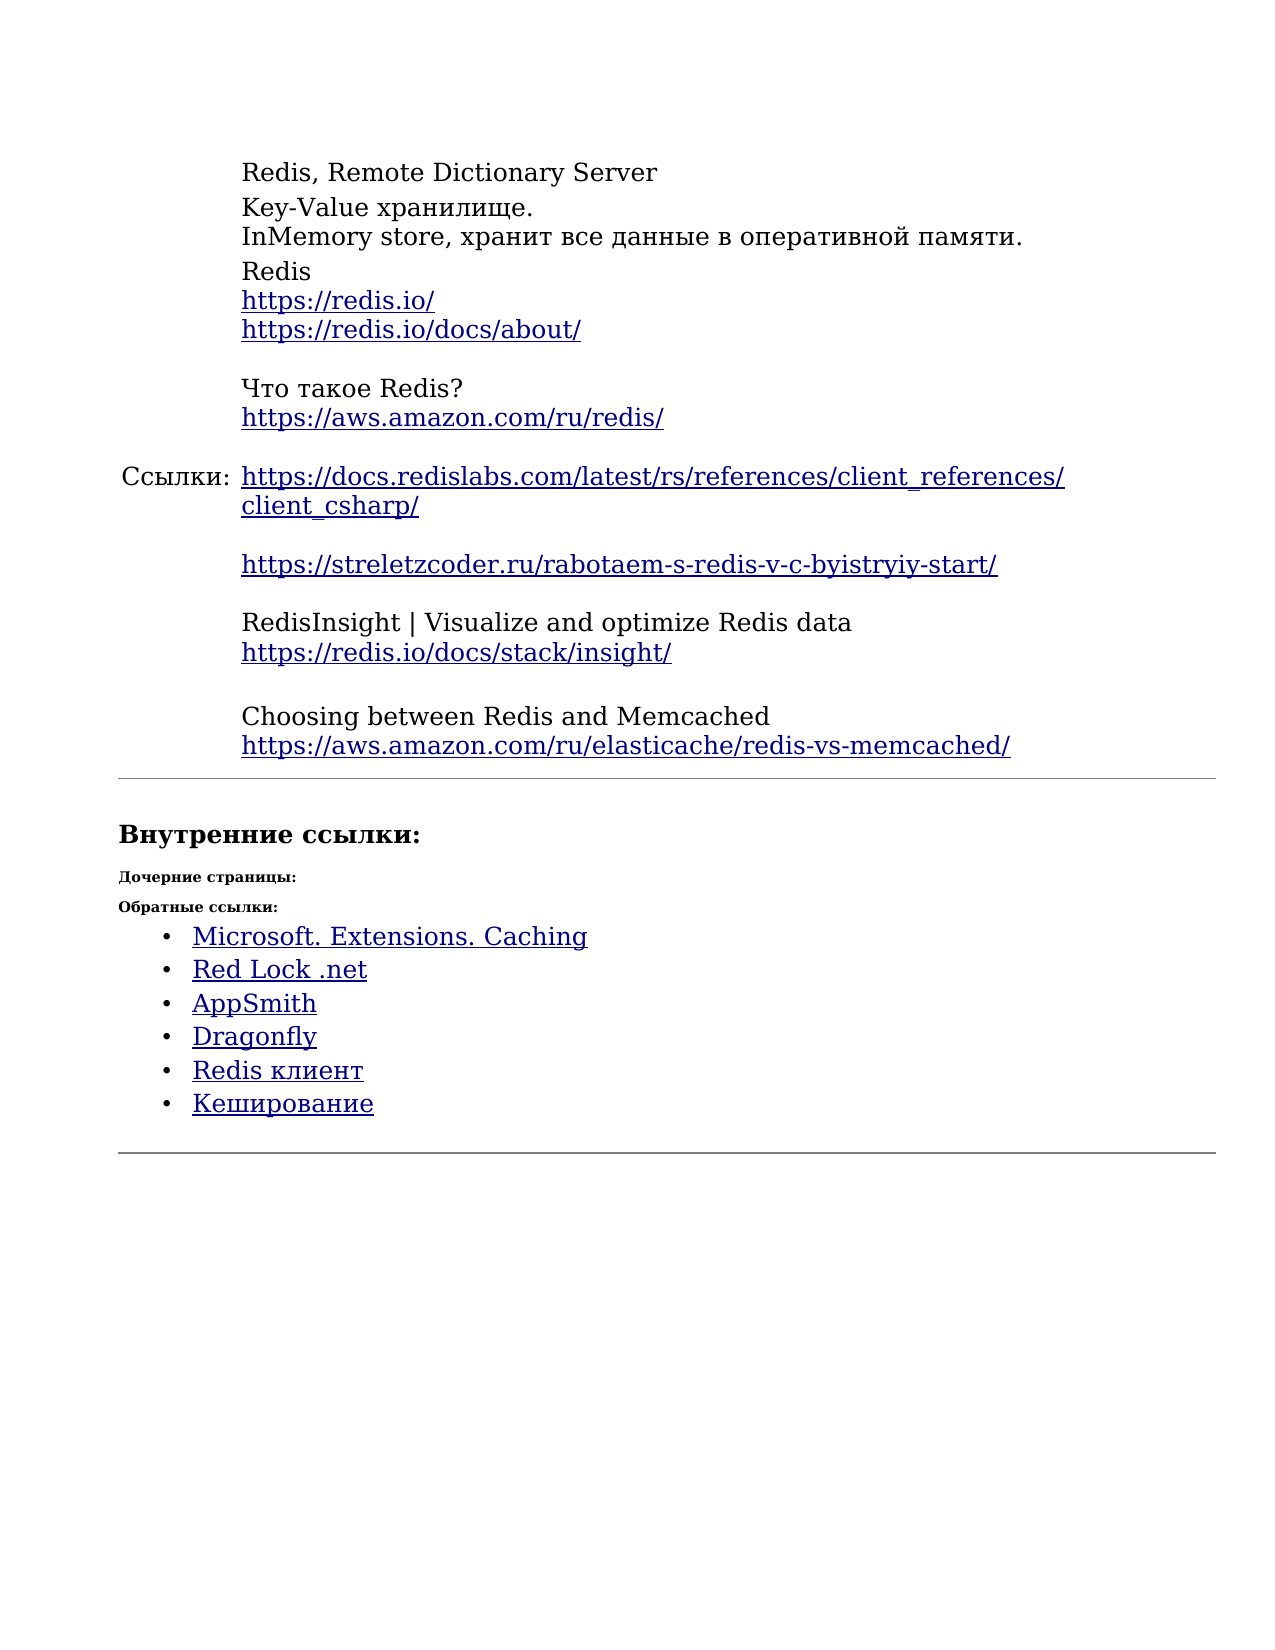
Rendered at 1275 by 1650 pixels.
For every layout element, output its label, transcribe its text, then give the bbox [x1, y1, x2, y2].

table_cell Redis https://redis.io/ https://redis.io/docs/about/ Что такое Redis? https://aws.amazon.com/ru/redis/ https://docs.redislabs.com/latest/rs/references/client_references/client_csharp/ https://streletzcoder.ru/rabotaem-s-redis-v-c-byistryiy-start/ RedisInsight | Visualize and optimize Redis data https://redis.io/docs/stack/insight/ [238, 255, 1216, 699]
subtitle Внутренние ссылки: [118, 821, 1216, 850]
table_cell [118, 190, 238, 254]
table_cell Key-Value хранилище. InMemory store, хранит все данные в оперативной памяти. [238, 190, 1216, 254]
subtitle Дочерние страницы: [118, 869, 1216, 886]
list Кеширование [162, 1089, 1216, 1119]
table_header [118, 155, 238, 190]
subtitle Обратные ссылки: [118, 898, 1216, 916]
table_cell Ссылки: [118, 255, 238, 699]
table_cell Choosing between Redis and Memcached https://aws.amazon.com/ru/elasticache/redis-vs-memcached/ [238, 699, 1216, 763]
table_header Redis, Remote Dictionary Server [238, 155, 1216, 190]
list AppSmith [162, 989, 1216, 1018]
list Redis клиент [162, 1056, 1216, 1085]
list Red Lock .net [162, 955, 1216, 984]
list Dragonfly [162, 1022, 1216, 1052]
list Microsoft. Extensions. Caching [162, 922, 1216, 951]
table_cell [118, 699, 238, 763]
